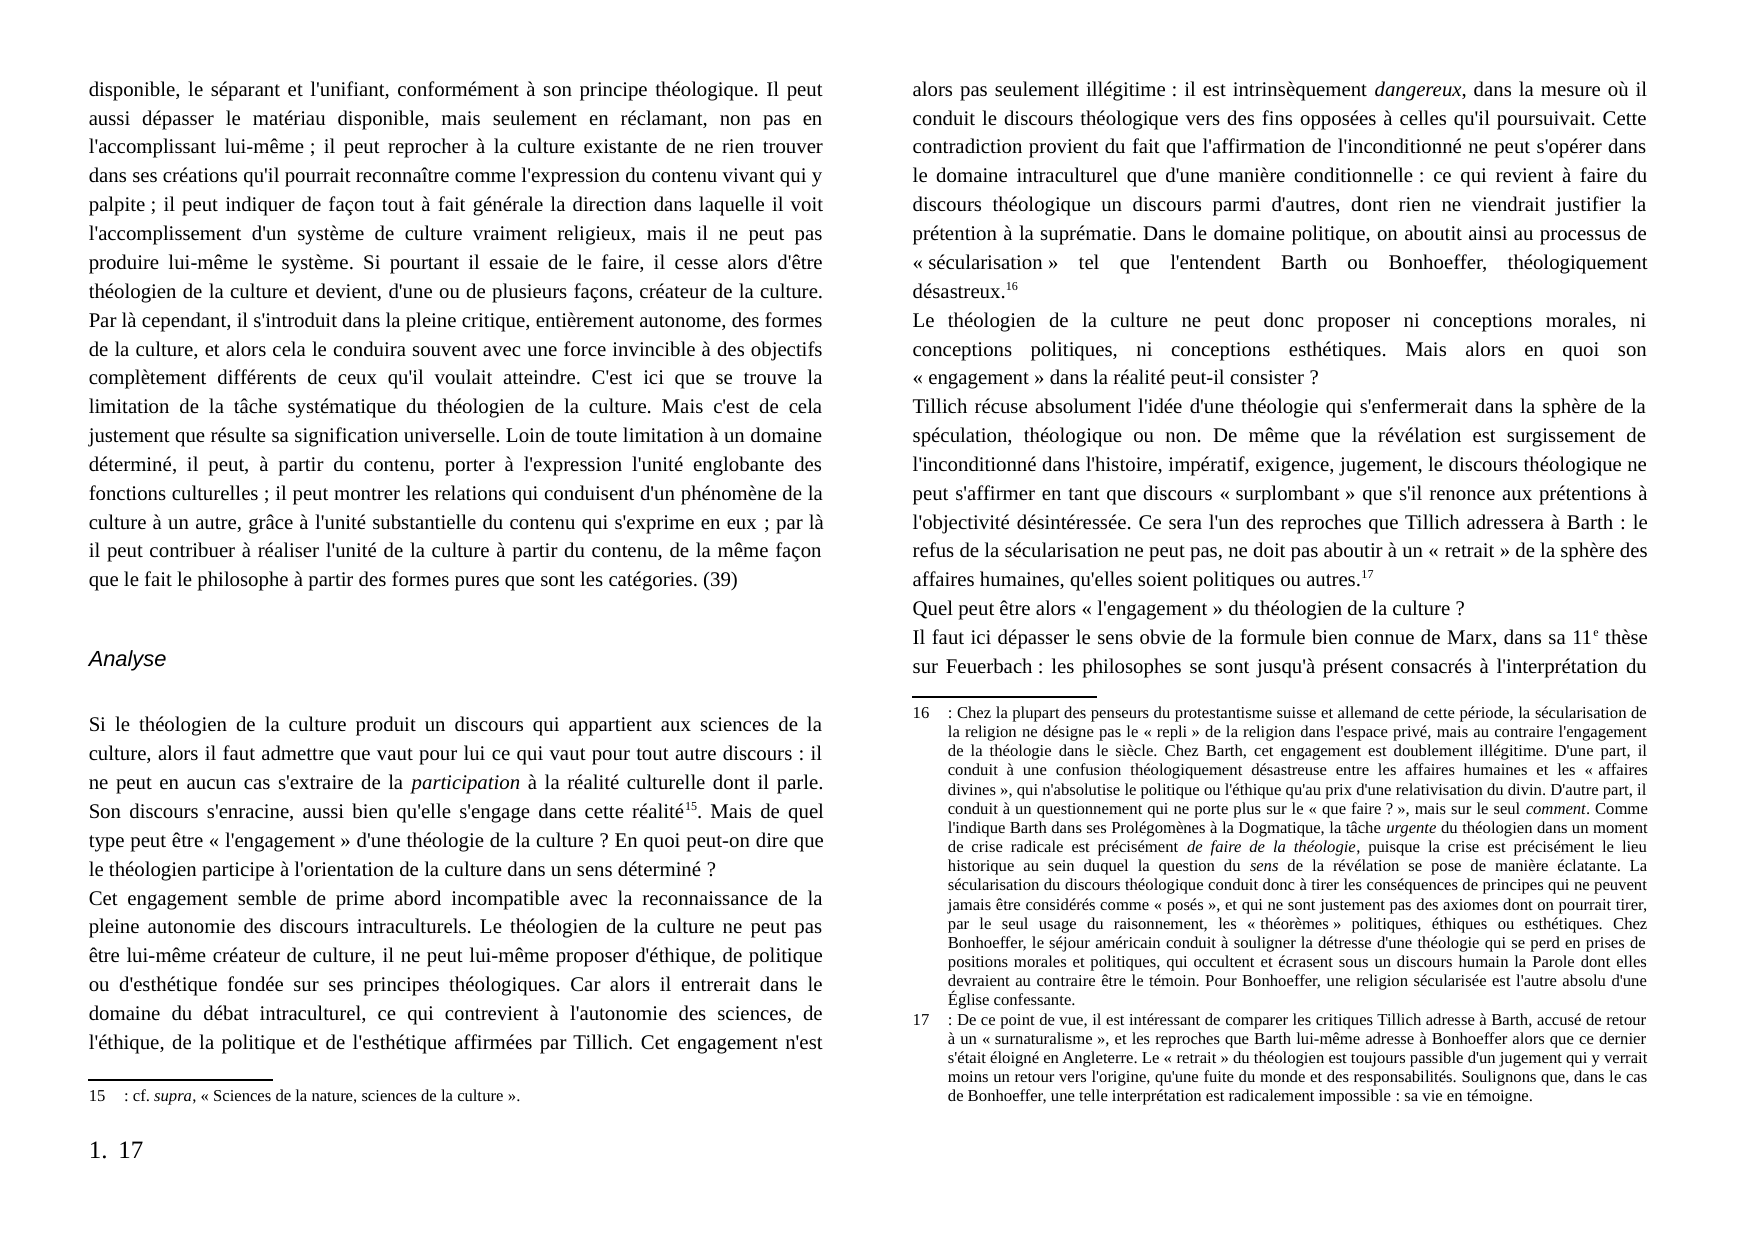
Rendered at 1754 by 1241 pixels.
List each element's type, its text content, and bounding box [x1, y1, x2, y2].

text Tillich récuse absolument l'idée d'une théologie qui s'enfermerait dans la sphère de la spéculation, théologique ou non. De même que la révélation est surgissement de l'inconditionné dans l'histoire, impératif, exigence, jugement, le discours théologique ne peut s'affirmer en tant que discours « surplombant » que s'il renonce aux prétentions à l'objectivité désintéressée. Ce sera l'un des reproches que Tillich adressera à Barth : le refus de la sécularisation ne peut pas, ne doit pas aboutir à un « retrait » de la sphère des affaires humaines, qu'elles soient politiques ou autres. [912, 394, 1648, 591]
text alors pas seulement illégitime : il est intrinsèquement dangereux, dans la mesure où il conduit le discours théologique vers des fins opposées à celles qu'il poursuivait. Cette contradiction provient du fait que l'affirmation de l'inconditionné ne peut s'opérer dans le domaine intraculturel que d'une manière conditionnelle : ce qui revient à faire du discours théologique un discours parmi d'autres, dont rien ne viendrait justifier la prétention à la suprématie. Dans le domaine politique, on aboutit ainsi au processus de « sécularisation » tel que l'entendent Barth ou Bonhoeffer, théologiquement désastreux. [912, 77, 1648, 303]
text disponible, le séparant et l'unifiant, conformément à son principe théologique. Il peut aussi dépasser le matériau disponible, mais seulement en réclamant, non pas en l'accomplissant lui-même ; il peut reprocher à la culture existante de ne rien trouver dans ses créations qu'il pourrait reconnaître comme l'expression du contenu vivant qui y palpite ; il peut indiquer de façon tout à fait générale la direction dans laquelle il voit l'accomplissement d'un système de culture vraiment religieux, mais il ne peut pas produire lui-même le système. Si pourtant il essaie de le faire, il cesse alors d'être théologien de la culture et devient, d'une ou de plusieurs façons, créateur de la culture. Par là cependant, il s'introduit dans la pleine critique, entièrement autonome, des formes de la culture, et alors cela le conduira souvent avec une force invincible à des objectifs complètement différents de ceux qu'il voulait atteindre. C'est ici que se trouve la limitation de la tâche systématique du théologien de la culture. Mais c'est de cela justement que résulte sa signification universelle. Loin de toute limitation à un domaine déterminé, il peut, à partir du contenu, porter à l'expression l'unité englobante des fonctions culturelles ; il peut montrer les relations qui conduisent d'un phénomène de la culture à un autre, grâce à l'unité substantielle du contenu qui s'exprime en eux ; par là il peut contribuer à réaliser l'unité de la culture à partir du contenu, de la même façon que le fait le philosophe à partir des formes pures que sont les catégories. (39) [88, 77, 824, 591]
text Si le théologien de la culture produit un discours qui appartient aux sciences de la culture, alors il faut admettre que vaut pour lui ce qui vaut pour tout autre discours : il ne peut en aucun cas s'extraire de la participation à la réalité culturelle dont il parle. Son discours s'enracine, aussi bien qu'elle s'engage dans cette réalité. Mais de quel type peut être « l'engagement » d'une théologie de la culture ? En quoi peut-on dire que le théologien participe à l'orientation de la culture dans un sens déterminé ? [88, 712, 824, 881]
text Le théologien de la culture ne peut donc proposer ni conceptions morales, ni conceptions politiques, ni conceptions esthétiques. Mais alors en quoi son « engagement » dans la réalité peut-il consister ? [912, 308, 1648, 389]
text : cf. supra, « Sciences de la nature, sciences de la culture ». [88, 1086, 824, 1105]
text Quel peut être alors « l'engagement » du théologien de la culture ? [912, 596, 1648, 620]
text Cet engagement semble de prime abord incompatible avec la reconnaissance de la pleine autonomie des discours intraculturels. Le théologien de la culture ne peut pas être lui-même créateur de culture, il ne peut lui-même proposer d'éthique, de politique ou d'esthétique fondée sur ses principes théologiques. Car alors il entrerait dans le domaine du débat intraculturel, ce qui contrevient à l'autonomie des sciences, de l'éthique, de la politique et de l'esthétique affirmées par Tillich. Cet engagement n'est [88, 886, 824, 1054]
text Il faut ici dépasser le sens obvie de la formule bien connue de Marx, dans sa 11e thèse sur Feuerbach : les philosophes se sont jusqu'à présent consacrés à l'interprétation du [912, 625, 1648, 678]
subtitle Analyse [88, 646, 824, 671]
text : Chez la plupart des penseurs du protestantisme suisse et allemand de cette période, la sécularisation de la religion ne désigne pas le « repli » de la religion dans l'espace privé, mais au contraire l'engagement de la théologie dans le siècle. Chez Barth, cet engagement est doublement illégitime. D'une part, il conduit à une confusion théologiquement désastreuse entre les affaires humaines et les « affaires divines », qui n'absolutise le politique ou l'éthique qu'au prix d'une relativisation du divin. D'autre part, il conduit à un questionnement qui ne porte plus sur le « que faire ? », mais sur le seul comment. Comme l'indique Barth dans ses Prolégomènes à la Dogmatique, la tâche urgente du théologien dans un moment de crise radicale est précisément de faire de la théologie, puisque la crise est précisément le lieu historique au sein duquel la question du sens de la révélation se pose de manière éclatante. La sécularisation du discours théologique conduit donc à tirer les conséquences de principes qui ne peuvent jamais être considérés comme « posés », et qui ne sont justement pas des axiomes dont on pourrait tirer, par le seul usage du raisonnement, les « théorèmes » politiques, éthiques ou esthétiques. Chez Bonhoeffer, le séjour américain conduit à souligner la détresse d'une théologie qui se perd en prises de positions morales et politiques, qui occultent et écrasent sous un discours humain la Parole dont elles devraient au contraire être le témoin. Pour Bonhoeffer, une religion sécularisée est l'autre absolu d'une Église confessante. [912, 703, 1648, 1009]
text : De ce point de vue, il est intéressant de comparer les critiques Tillich adresse à Barth, accusé de retour à un « surnaturalisme », et les reproches que Barth lui-même adresse à Bonhoeffer alors que ce dernier s'était éloigné en Angleterre. Le « retrait » du théologien est toujours passible d'un jugement qui y verrait moins un retour vers l'origine, qu'une fuite du monde et des responsabilités. Soulignons que, dans le cas de Bonhoeffer, une telle interprétation est radicalement impossible : sa vie en témoigne. [912, 1009, 1648, 1105]
